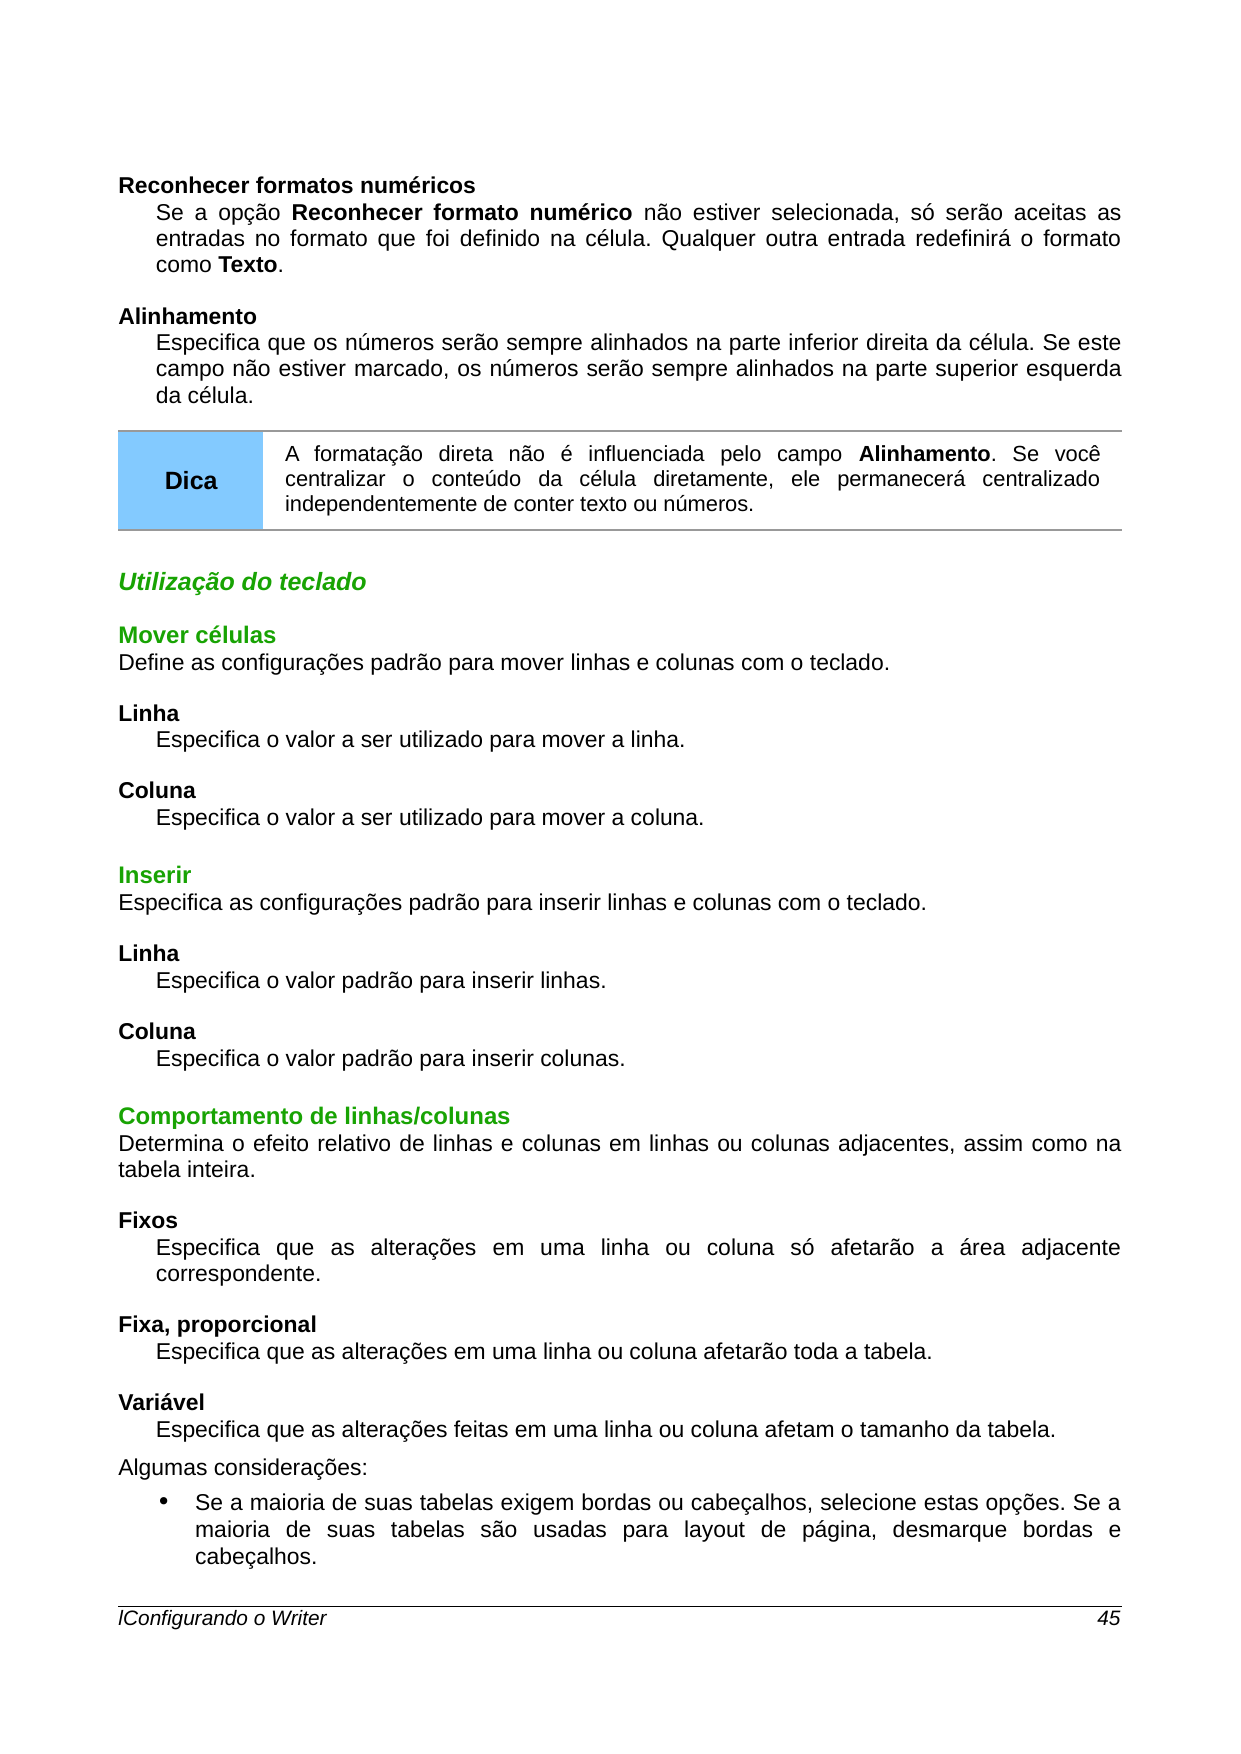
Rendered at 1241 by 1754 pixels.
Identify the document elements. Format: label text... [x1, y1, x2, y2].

table_header A formatação direta não é influenciada pelo campo Alinhamento. Se você centralizar o conteúdo da célula diretamente, ele permanecerá centralizado independentemente de conter texto ou números. [264, 432, 1122, 529]
text Determina o efeito relativo de linhas e colunas em linhas ou colunas adjacentes, assim como na tabela inteira. [118, 1130, 1122, 1182]
text Especifica o valor a ser utilizado para mover a linha. [156, 726, 1122, 752]
text Linha [118, 700, 1122, 726]
text Especifica que as alterações em uma linha ou coluna só afetarão a área adjacente correspondente. [156, 1234, 1122, 1286]
text Se a opção Reconhecer formato numérico não estiver selecionada, só serão aceitas as entradas no formato que foi definido na célula. Qualquer outra entrada redefinirá o formato como Texto. [156, 199, 1122, 278]
text Linha [118, 940, 1122, 967]
text Coluna [118, 1018, 1122, 1044]
text Especifica que as alterações em uma linha ou coluna afetarão toda a tabela. [156, 1338, 1122, 1364]
text Especifica que as alterações feitas em uma linha ou coluna afetam o tamanho da tabela. [156, 1416, 1122, 1442]
text Variável [118, 1389, 1122, 1416]
text Especifica que os números serão sempre alinhados na parte inferior direita da célula. Se este campo não estiver marcado, os números serão sempre alinhados na parte superior esquerda da célula. [156, 329, 1122, 408]
list Algumas considerações: [118, 1454, 1122, 1481]
text Especifica as configurações padrão para inserir linhas e colunas com o teclado. [118, 889, 1122, 915]
subtitle Utilização do teclado [118, 567, 1122, 596]
list Se a maioria de suas tabelas exigem bordas ou cabeçalhos, selecione estas opções. Se a maioria de suas tabelas são usadas para layout de página, desmarque bordas e cabeçalhos. [156, 1487, 1122, 1569]
text Especifica o valor a ser utilizado para mover a coluna. [156, 804, 1122, 830]
text Especifica o valor padrão para inserir linhas. [156, 967, 1122, 993]
subtitle Comportamento de linhas/colunas [118, 1102, 1122, 1130]
text Alinhamento [118, 303, 1122, 329]
subtitle Mover células [118, 621, 1122, 648]
text Especifica o valor padrão para inserir colunas. [156, 1044, 1122, 1071]
text Coluna [118, 777, 1122, 804]
text Fixos [118, 1207, 1122, 1234]
text Fixa, proporcional [118, 1311, 1122, 1338]
text Reconhecer formatos numéricos [118, 172, 1122, 199]
table_header Dica [118, 432, 263, 529]
text Define as configurações padrão para mover linhas e colunas com o teclado. [118, 648, 1122, 675]
subtitle Inserir [118, 861, 1122, 889]
